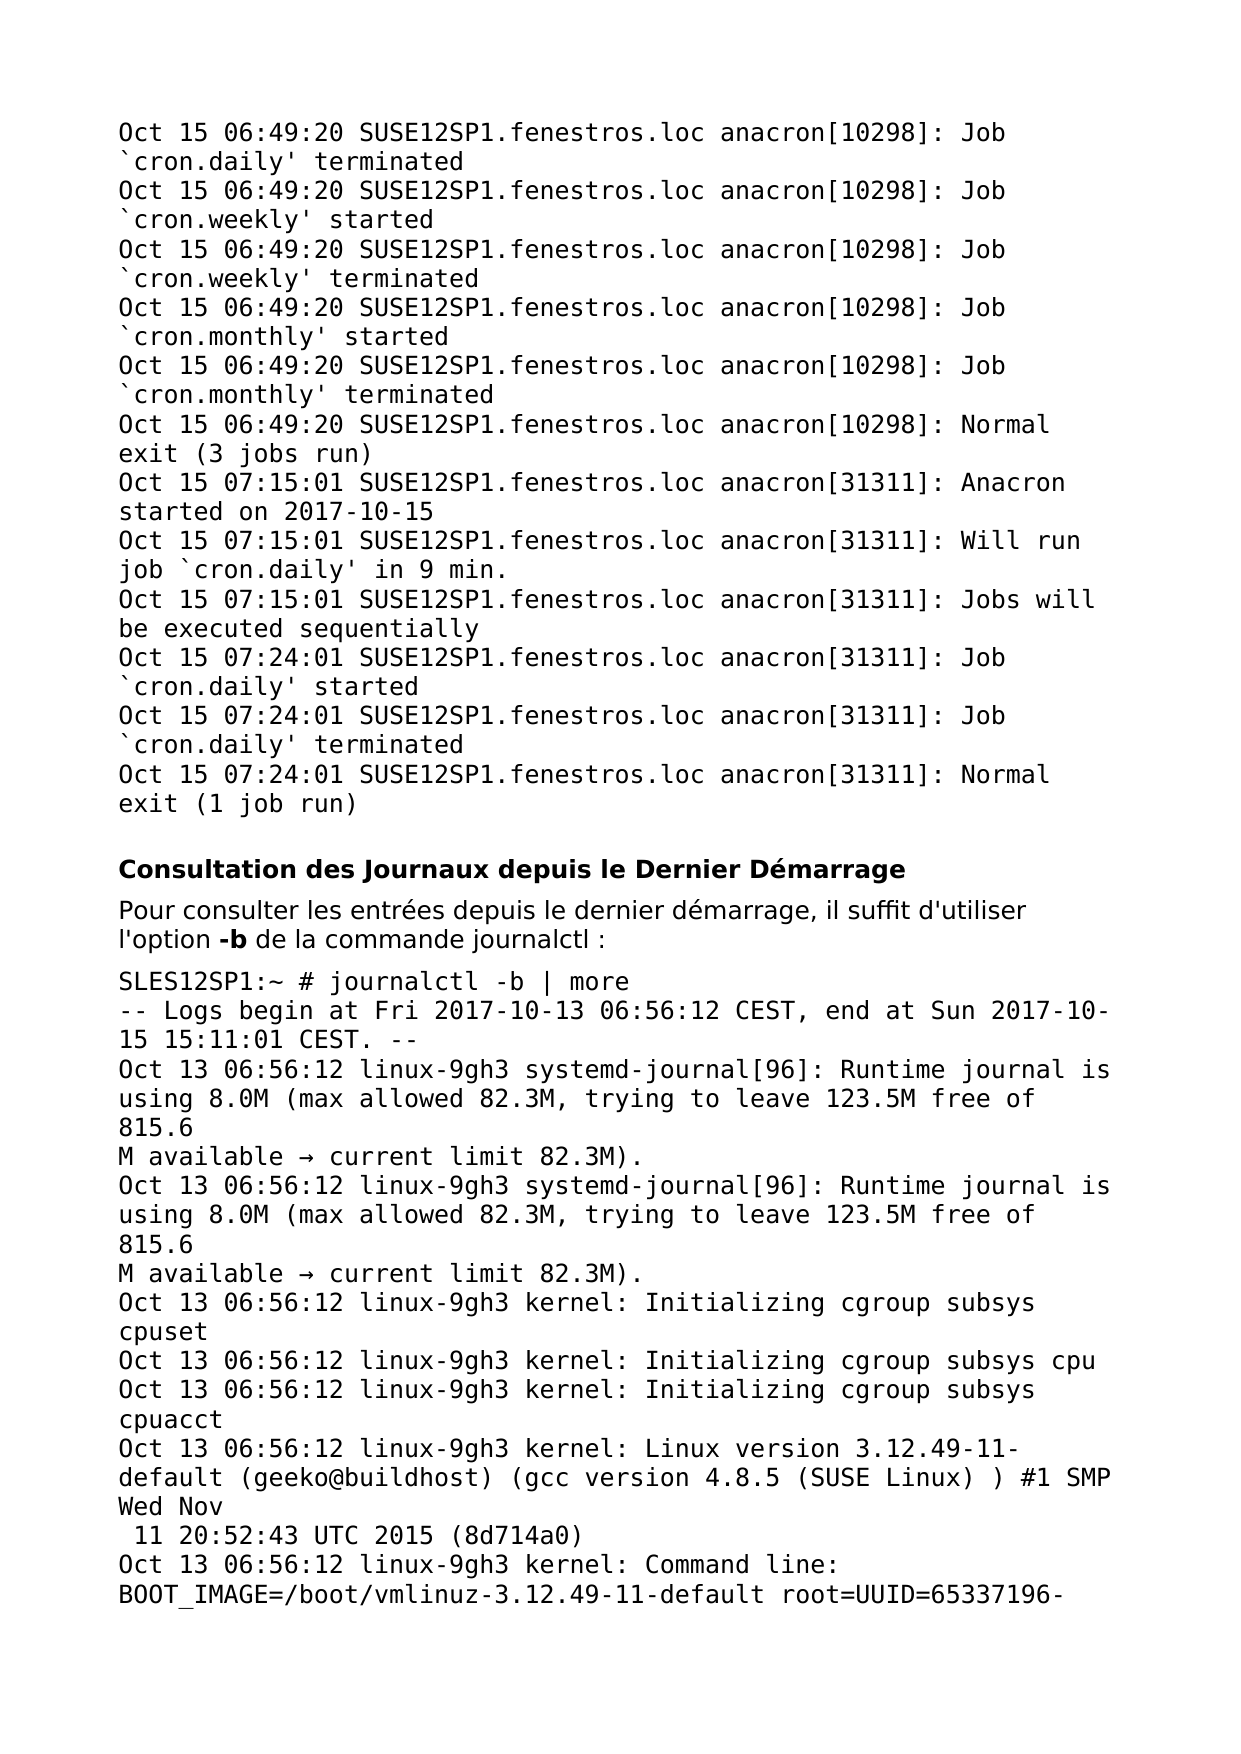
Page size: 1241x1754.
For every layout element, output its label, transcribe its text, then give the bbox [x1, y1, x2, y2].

text SLES12SP1:~ # journalctl -b | more -- Logs begin at Fri 2017-10-13 06:56:12 CEST, end at Sun 2017-10-15 15:11:01 CEST. -- Oct 13 06:56:12 linux-9gh3 systemd-journal[96]: Runtime journal is using 8.0M (max allowed 82.3M, trying to leave 123.5M free of 815.6 M available → current limit 82.3M). Oct 13 06:56:12 linux-9gh3 systemd-journal[96]: Runtime journal is using 8.0M (max allowed 82.3M, trying to leave 123.5M free of 815.6 M available → current limit 82.3M). Oct 13 06:56:12 linux-9gh3 kernel: Initializing cgroup subsys cpuset Oct 13 06:56:12 linux-9gh3 kernel: Initializing cgroup subsys cpu Oct 13 06:56:12 linux-9gh3 kernel: Initializing cgroup subsys cpuacct Oct 13 06:56:12 linux-9gh3 kernel: Linux version 3.12.49-11-default (geeko@buildhost) (gcc version 4.8.5 (SUSE Linux) ) #1 SMP Wed Nov 11 20:52:43 UTC 2015 (8d714a0) Oct 13 06:56:12 linux-9gh3 kernel: Command line: BOOT_IMAGE=/boot/vmlinuz-3.12.49-11-default root=UUID=65337196- [118, 967, 1122, 1609]
text Pour consulter les entrées depuis le dernier démarrage, il suffit d'utiliser l'option -b de la commande journalctl : [118, 897, 1122, 955]
text Oct 15 06:49:20 SUSE12SP1.fenestros.loc anacron[10298]: Job `cron.daily' terminated Oct 15 06:49:20 SUSE12SP1.fenestros.loc anacron[10298]: Job `cron.weekly' started Oct 15 06:49:20 SUSE12SP1.fenestros.loc anacron[10298]: Job `cron.weekly' terminated Oct 15 06:49:20 SUSE12SP1.fenestros.loc anacron[10298]: Job `cron.monthly' started Oct 15 06:49:20 SUSE12SP1.fenestros.loc anacron[10298]: Job `cron.monthly' terminated Oct 15 06:49:20 SUSE12SP1.fenestros.loc anacron[10298]: Normal exit (3 jobs run) Oct 15 07:15:01 SUSE12SP1.fenestros.loc anacron[31311]: Anacron started on 2017-10-15 Oct 15 07:15:01 SUSE12SP1.fenestros.loc anacron[31311]: Will run job `cron.daily' in 9 min. Oct 15 07:15:01 SUSE12SP1.fenestros.loc anacron[31311]: Jobs will be executed sequentially Oct 15 07:24:01 SUSE12SP1.fenestros.loc anacron[31311]: Job `cron.daily' started Oct 15 07:24:01 SUSE12SP1.fenestros.loc anacron[31311]: Job `cron.daily' terminated Oct 15 07:24:01 SUSE12SP1.fenestros.loc anacron[31311]: Normal exit (1 job run) [118, 118, 1122, 818]
subtitle Consultation des Journaux depuis le Dernier Démarrage [118, 855, 1122, 884]
